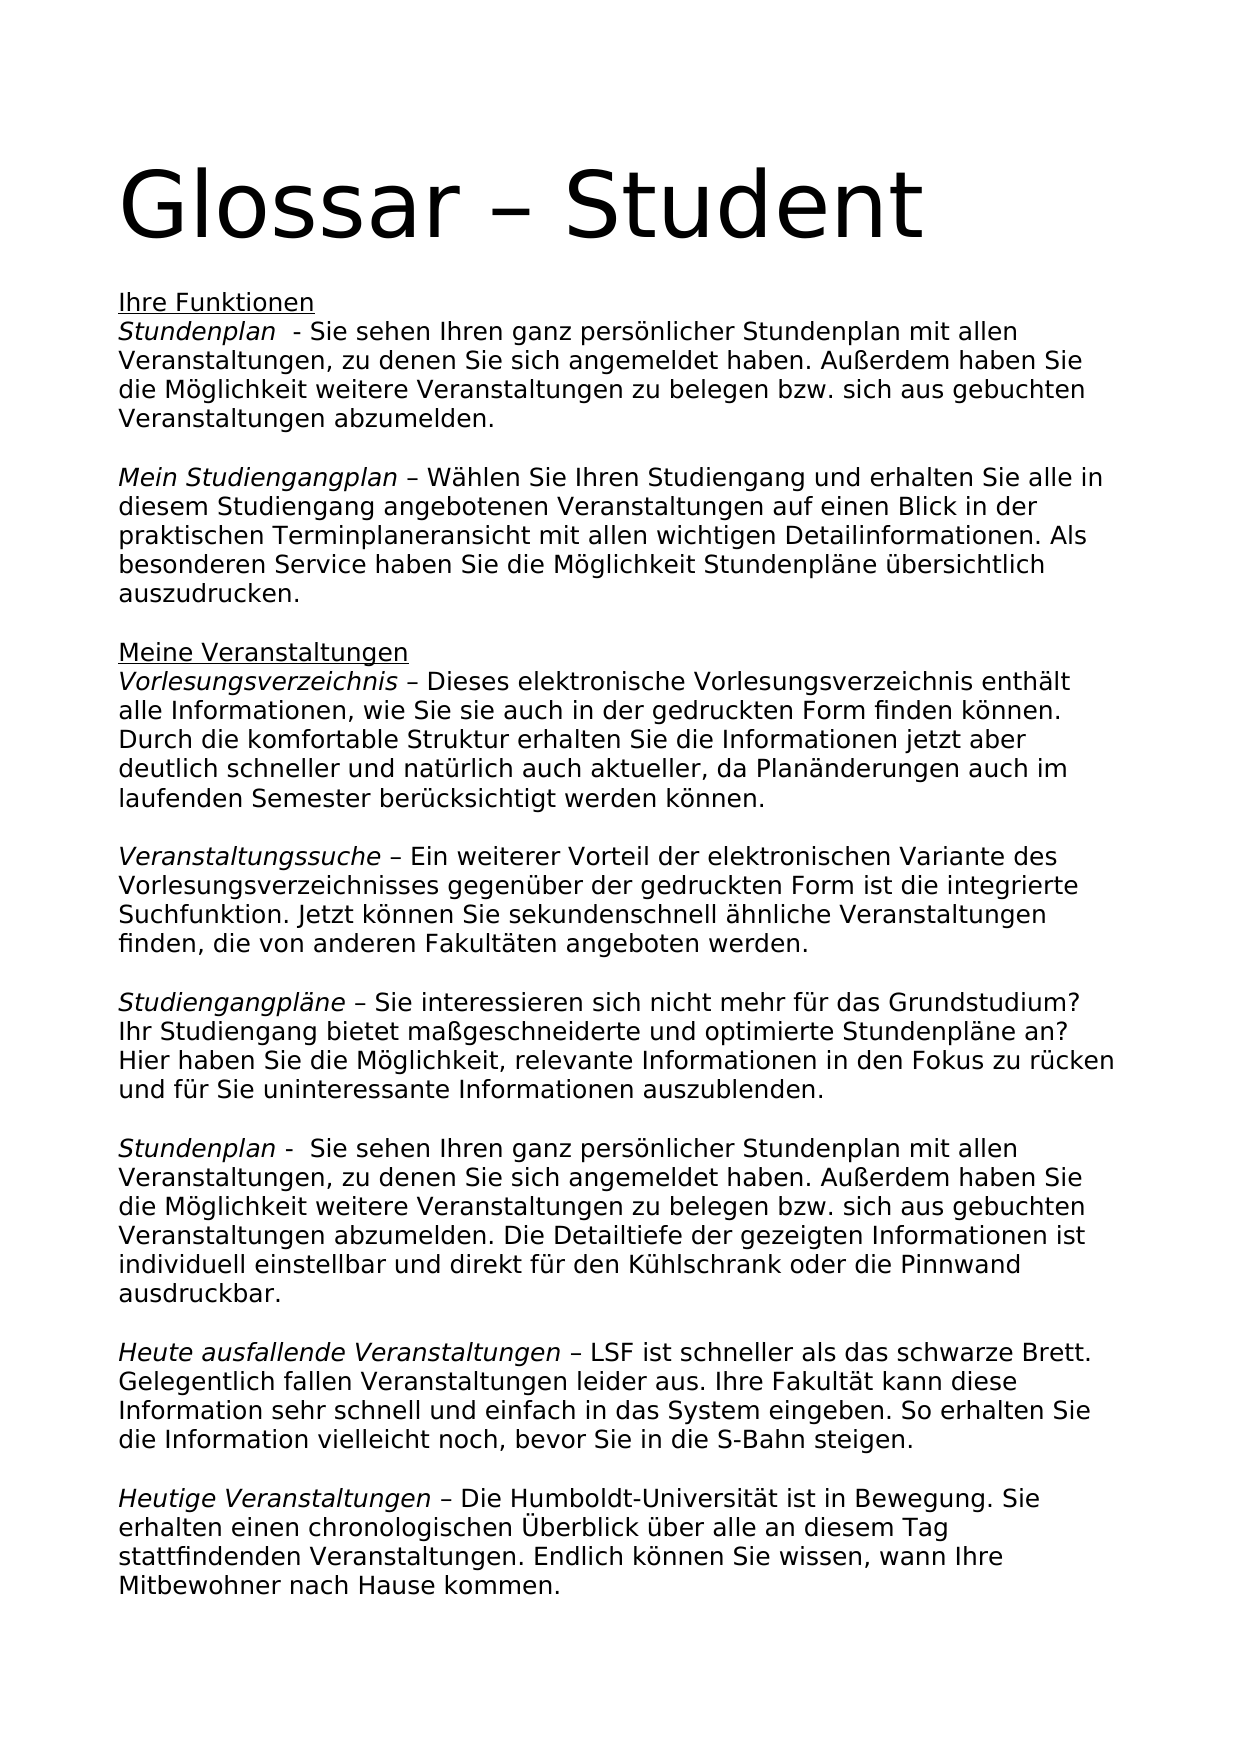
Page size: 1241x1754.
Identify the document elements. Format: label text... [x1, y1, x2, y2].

text Heute ausfallende Veranstaltungen – LSF ist schneller als das schwarze Brett. Gelegentlich fallen Veranstaltungen leider aus. Ihre Fakultät kann diese Information sehr schnell und einfach in das System eingeben. So erhalten Sie die Information vielleicht noch, bevor Sie in die S-Bahn steigen. [118, 1338, 1122, 1454]
text Glossar – Student [118, 152, 1122, 259]
text Mein Studiengangplan – Wählen Sie Ihren Studiengang und erhalten Sie alle in diesem Studiengang angebotenen Veranstaltungen auf einen Blick in der praktischen Terminplaneransicht mit allen wichtigen Detailinformationen. Als besonderen Service haben Sie die Möglichkeit Stundenpläne übersichtlich auszudrucken. [118, 463, 1122, 609]
text Vorlesungsverzeichnis – Dieses elektronische Vorlesungsverzeichnis enthält alle Informationen, wie Sie sie auch in der gedruckten Form finden können. Durch die komfortable Struktur erhalten Sie die Informationen jetzt aber deutlich schneller und natürlich auch aktueller, da Planänderungen auch im laufenden Semester berücksichtigt werden können. [118, 667, 1122, 813]
text Veranstaltungssuche – Ein weiterer Vorteil der elektronischen Variante des Vorlesungsverzeichnisses gegenüber der gedruckten Form ist die integrierte Suchfunktion. Jetzt können Sie sekundenschnell ähnliche Veranstaltungen finden, die von anderen Fakultäten angeboten werden. [118, 842, 1122, 959]
text Stundenplan - Sie sehen Ihren ganz persönlicher Stundenplan mit allen Veranstaltungen, zu denen Sie sich angemeldet haben. Außerdem haben Sie die Möglichkeit weitere Veranstaltungen zu belegen bzw. sich aus gebuchten Veranstaltungen abzumelden. [118, 317, 1122, 434]
text Heutige Veranstaltungen – Die Humboldt-Universität ist in Bewegung. Sie erhalten einen chronologischen Überblick über alle an diesem Tag stattfindenden Veranstaltungen. Endlich können Sie wissen, wann Ihre Mitbewohner nach Hause kommen. [118, 1484, 1122, 1600]
text Studiengangpläne – Sie interessieren sich nicht mehr für das Grundstudium? Ihr Studiengang bietet maßgeschneiderte und optimierte Stundenpläne an? Hier haben Sie die Möglichkeit, relevante Informationen in den Fokus zu rücken und für Sie uninteressante Informationen auszublenden. [118, 988, 1122, 1104]
text Stundenplan - Sie sehen Ihren ganz persönlicher Stundenplan mit allen Veranstaltungen, zu denen Sie sich angemeldet haben. Außerdem haben Sie die Möglichkeit weitere Veranstaltungen zu belegen bzw. sich aus gebuchten Veranstaltungen abzumelden. Die Detailtiefe der gezeigten Informationen ist individuell einstellbar und direkt für den Kühlschrank oder die Pinnwand ausdruckbar. [118, 1134, 1122, 1309]
text Meine Veranstaltungen [118, 638, 1122, 667]
text Ihre Funktionen [118, 288, 1122, 317]
